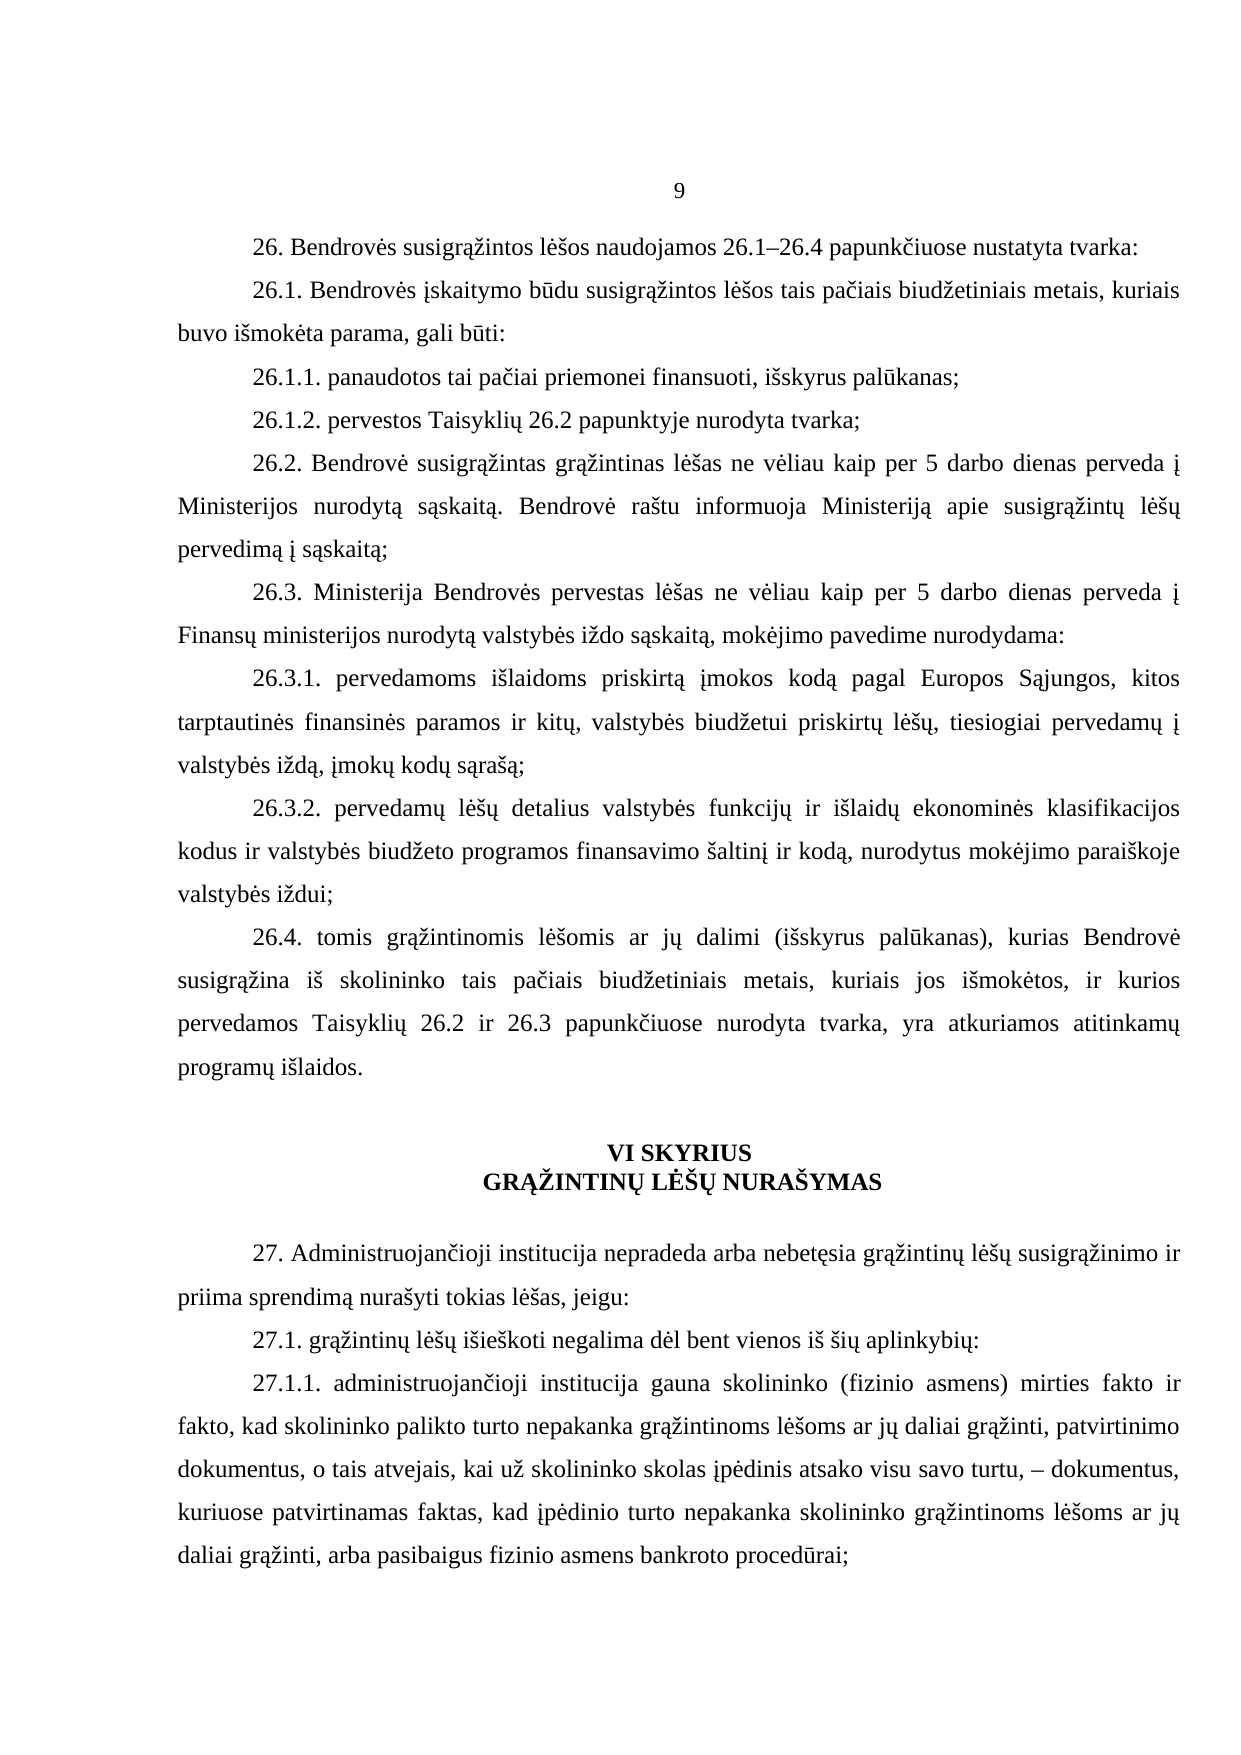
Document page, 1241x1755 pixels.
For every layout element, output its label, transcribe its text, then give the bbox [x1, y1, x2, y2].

text 26.3.2. pervedamų lėšų detalius valstybės funkcijų ir išlaidų ekonominės klasifikacijos kodus ir valstybės biudžeto programos finansavimo šaltinį ir kodą, nurodytus mokėjimo paraiškoje valstybės iždui; [177, 793, 1181, 908]
text 26.1. Bendrovės įskaitymo būdu susigrąžintos lėšos tais pačiais biudžetiniais metais, kuriais buvo išmokėta parama, gali būti: [177, 275, 1181, 347]
text 27. Administruojančioji institucija nepradeda arba nebetęsia grąžintinų lėšų susigrąžinimo ir priima sprendimą nurašyti tokias lėšas, jeigu: [177, 1238, 1181, 1310]
text 26. Bendrovės susigrąžintos lėšos naudojamos 26.1–26.4 papunkčiuose nustatyta tvarka: [177, 232, 1181, 261]
text 26.1.2. pervestos Taisyklių 26.2 papunktyje nurodyta tvarka; [177, 405, 1181, 433]
text 26.1.1. panaudotos tai pačiai priemonei finansuoti, išskyrus palūkanas; [177, 362, 1181, 390]
text GRĄŽINTINŲ LĖŠŲ NURAŠYMAS [177, 1167, 1181, 1195]
text 26.4. tomis grąžintinomis lėšomis ar jų dalimi (išskyrus palūkanas), kurias Bendrovė susigrąžina iš skolininko tais pačiais biudžetiniais metais, kuriais jos išmokėtos, ir kurios pervedamos Taisyklių 26.2 ir 26.3 papunkčiuose nurodyta tvarka, yra atkuriamos atitinkamų programų išlaidos. [177, 922, 1181, 1080]
text 27.1.1. administruojančioji institucija gauna skolininko (fizinio asmens) mirties fakto ir fakto, kad skolininko palikto turto nepakanka grąžintinoms lėšoms ar jų daliai grąžinti, patvirtinimo dokumentus, o tais atvejais, kai už skolininko skolas įpėdinis atsako visu savo turtu, – dokumentus, kuriuose patvirtinamas faktas, kad įpėdinio turto nepakanka skolininko grąžintinoms lėšoms ar jų daliai grąžinti, arba pasibaigus fizinio asmens bankroto procedūrai; [177, 1368, 1181, 1569]
text 26.2. Bendrovė susigrąžintas grąžintinas lėšas ne vėliau kaip per 5 darbo dienas perveda į Ministerijos nurodytą sąskaitą. Bendrovė raštu informuoja Ministeriją apie susigrąžintų lėšų pervedimą į sąskaitą; [177, 448, 1181, 563]
text 27.1. grąžintinų lėšų išieškoti negalima dėl bent vienos iš šių aplinkybių: [177, 1325, 1181, 1353]
text 26.3. Ministerija Bendrovės pervestas lėšas ne vėliau kaip per 5 darbo dienas perveda į Finansų ministerijos nurodytą valstybės iždo sąskaitą, mokėjimo pavedime nurodydama: [177, 577, 1181, 649]
text 26.3.1. pervedamoms išlaidoms priskirtą įmokos kodą pagal Europos Sąjungos, kitos tarptautinės finansinės paramos ir kitų, valstybės biudžetui priskirtų lėšų, tiesiogiai pervedamų į valstybės iždą, įmokų kodų sąrašą; [177, 663, 1181, 778]
text VI SKYRIUS [177, 1138, 1181, 1167]
